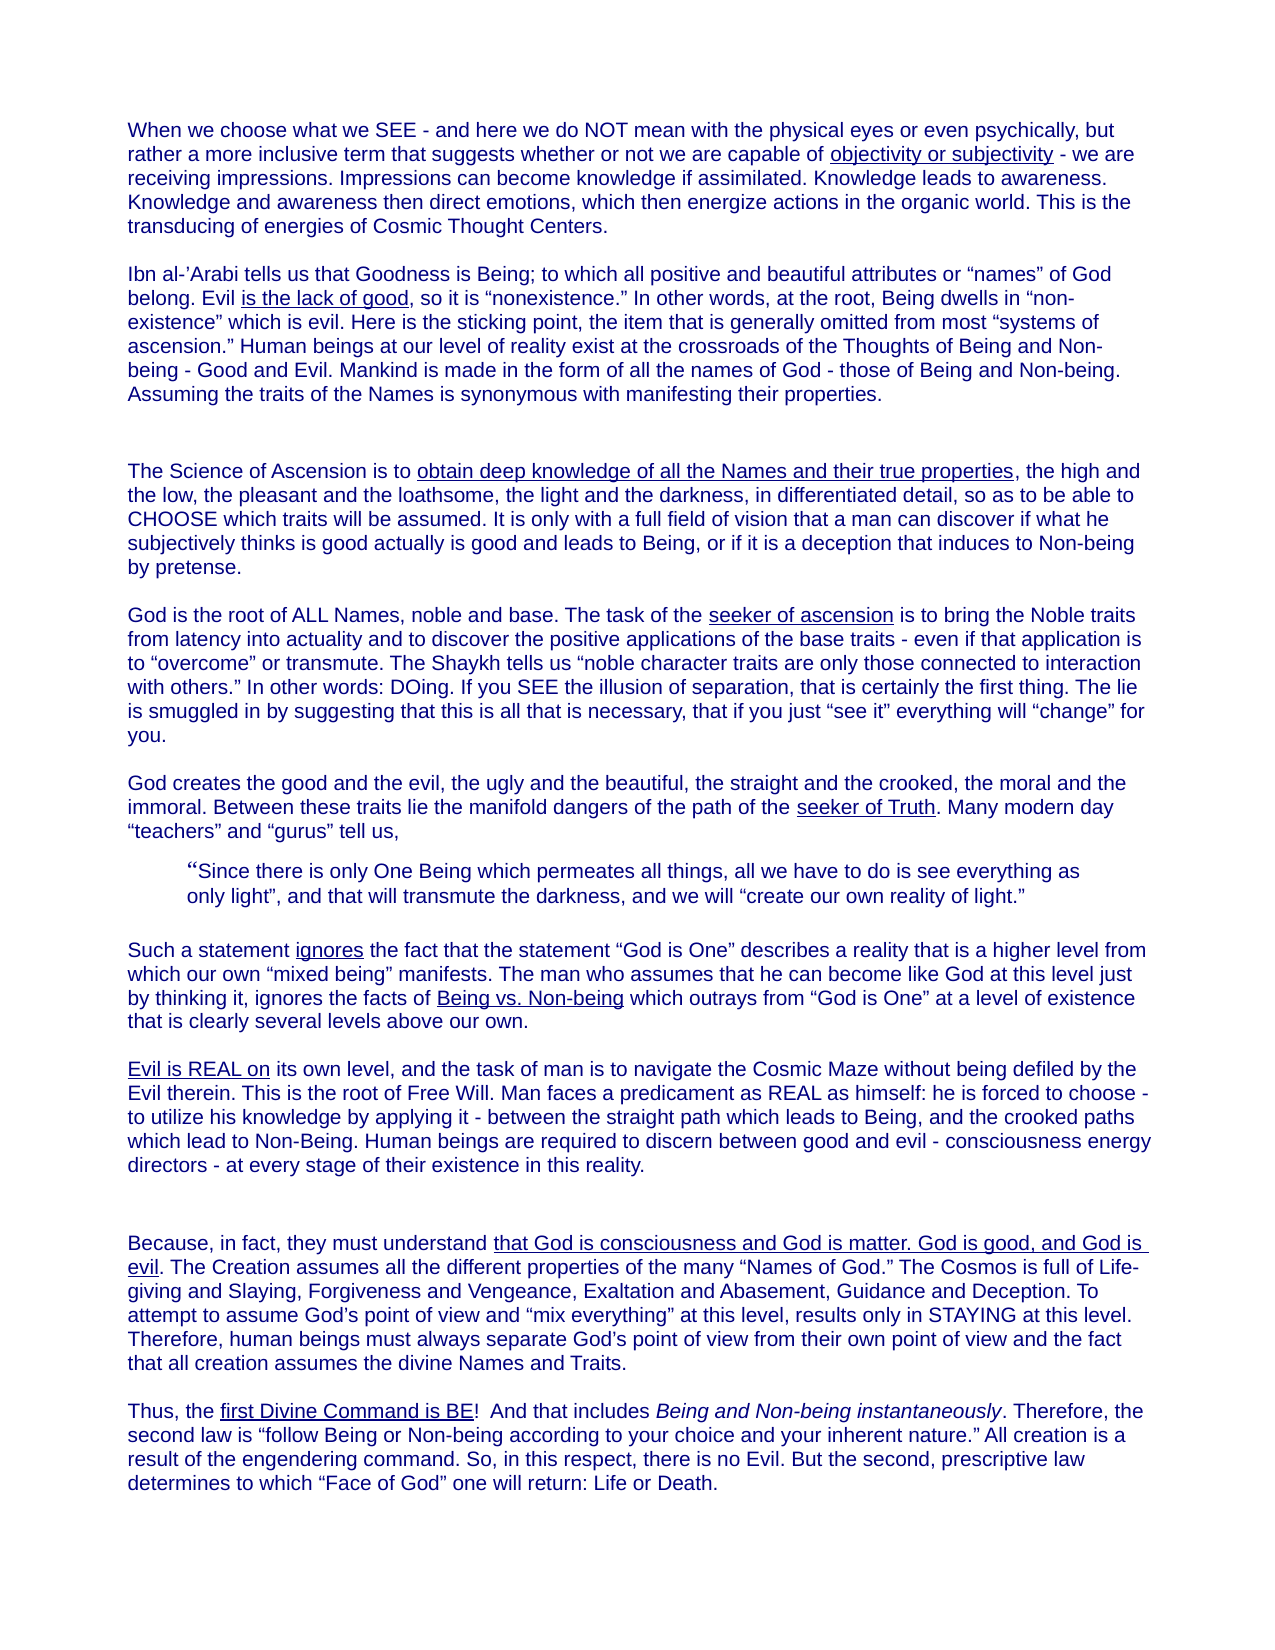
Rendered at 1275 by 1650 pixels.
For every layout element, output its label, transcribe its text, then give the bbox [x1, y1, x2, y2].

text “Since there is only One Being which permeates all things, all we have to do is see everything as only light”, and that will transmute the darkness, and we will “create our own reality of light.” [187, 855, 1095, 908]
text Such a statement ignores the fact that the statement “God is One” describes a reality that is a higher level from which our own “mixed being” manifests. The man who assumes that he can become like God at this level just by thinking it, ignores the facts of Being vs. Non-being which outrays from “God is One” at a level of existence that is clearly several levels above our own. Evil is REAL on its own level, and the task of man is to navigate the Cosmic Maze without being defiled by the Evil therein. This is the root of Free Will. Man faces a predicament as REAL as himself: he is forced to choose - to utilize his knowledge by applying it - between the straight path which leads to Being, and the crooked paths which lead to Non-Being. Human beings are required to discern between good and evil - consciousness energy directors - at every stage of their existence in this reality. [127, 937, 1154, 1177]
text When we choose what we SEE - and here we do NOT mean with the physical eyes or even psychically, but rather a more inclusive term that suggests whether or not we are capable of objectivity or subjectivity - we are receiving impressions. Impressions can become knowledge if assimilated. Knowledge leads to awareness. Knowledge and awareness then direct emotions, which then energize actions in the organic world. This is the transducing of energies of Cosmic Thought Centers. Ibn al-’Arabi tells us that Goodness is Being; to which all positive and beautiful attributes or “names” of God belong. Evil is the lack of good, so it is “nonexistence.” In other words, at the root, Being dwells in “non-existence” which is evil. Here is the sticking point, the item that is generally omitted from most “systems of ascension.” Human beings at our level of reality exist at the crossroads of the Thoughts of Being and Non-being - Good and Evil. Mankind is made in the form of all the names of God - those of Being and Non-being. Assuming the traits of the Names is synonymous with manifesting their properties. [127, 118, 1154, 406]
text The Science of Ascension is to obtain deep knowledge of all the Names and their true properties, the high and the low, the pleasant and the loathsome, the light and the darkness, in differentiated detail, so as to be able to CHOOSE which traits will be assumed. It is only with a full field of vision that a man can discover if what he subjectively thinks is good actually is good and leads to Being, or if it is a deception that induces to Non-being by pretense. God is the root of ALL Names, noble and base. The task of the seeker of ascension is to bring the Noble traits from latency into actuality and to discover the positive applications of the base traits - even if that application is to “overcome” or transmute. The Shaykh tells us “noble character traits are only those connected to interaction with others.” In other words: DOing. If you SEE the illusion of separation, that is certainly the first thing. The lie is smuggled in by suggesting that this is all that is necessary, that if you just “see it” everything will “change” for you. God creates the good and the evil, the ugly and the beautiful, the straight and the crooked, the moral and the immoral. Between these traits lie the manifold dangers of the path of the seeker of Truth. Many modern day “teachers” and “gurus” tell us, [127, 459, 1154, 843]
text Because, in fact, they must understand that God is consciousness and God is matter. God is good, and God is evil. The Creation assumes all the different properties of the many “Names of God.” The Cosmos is full of Life-giving and Slaying, Forgiveness and Vengeance, Exaltation and Abasement, Guidance and Deception. To attempt to assume God’s point of view and “mix everything” at this level, results only in STAYING at this level. Therefore, human beings must always separate God’s point of view from their own point of view and the fact that all creation assumes the divine Names and Traits. Thus, the first Divine Command is BE! And that includes Being and Non-being instantaneously. Therefore, the second law is “follow Being or Non-being according to your choice and your inherent nature.” All creation is a result of the engendering command. So, in this respect, there is no Evil. But the second, prescriptive law determines to which “Face of God” one will return: Life or Death. [127, 1231, 1154, 1518]
